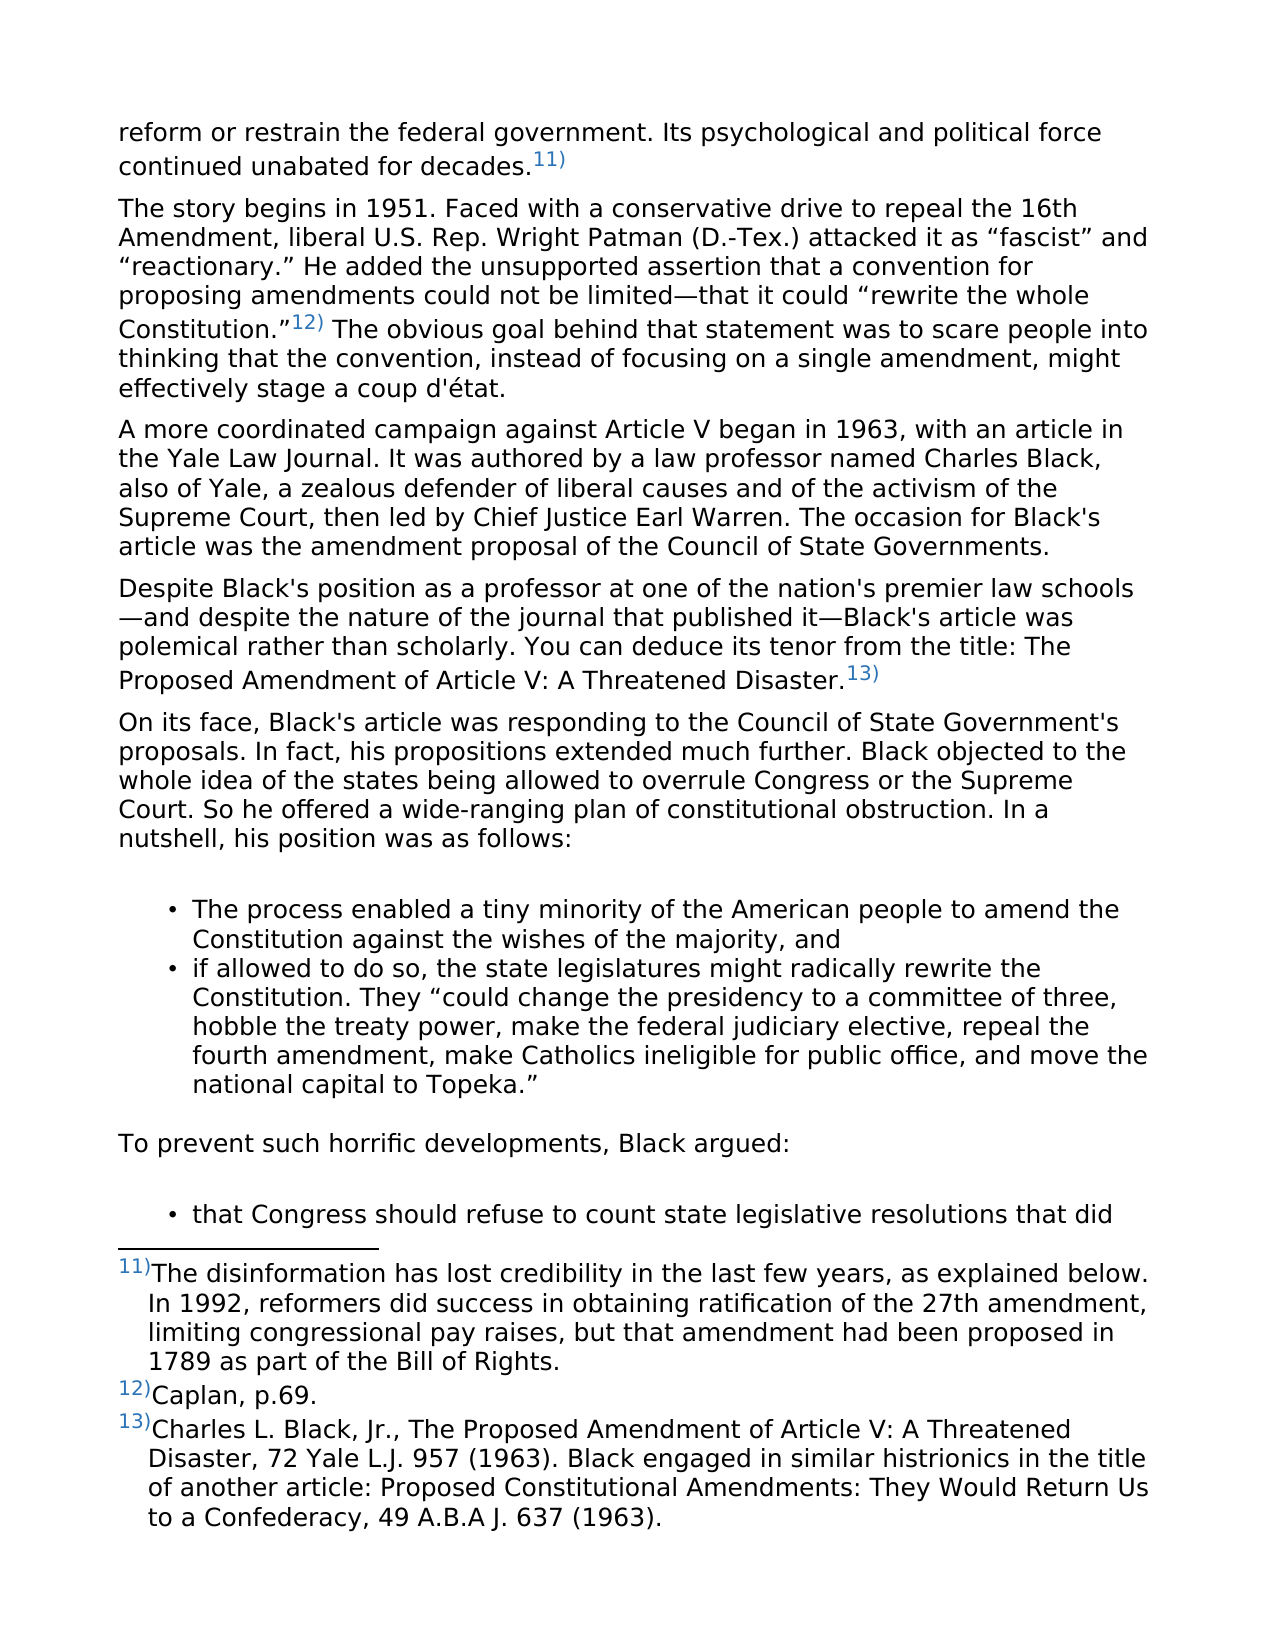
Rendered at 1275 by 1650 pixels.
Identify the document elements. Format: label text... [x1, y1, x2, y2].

text The story begins in 1951. Faced with a conservative drive to repeal the 16th Amendment, liberal U.S. Rep. Wright Patman (D.-Tex.) attacked it as “fascist” and “reactionary.” He added the unsupported assertion that a convention for proposing amendments could not be limited—that it could “rewrite the whole Constitution.” The obvious goal behind that statement was to scare people into thinking that the convention, instead of focusing on a single amendment, might effectively stage a coup d'état. [118, 194, 1157, 403]
list that Congress should refuse to count state legislative resolutions that did [177, 1200, 1157, 1229]
text To prevent such horrific developments, Black argued: [118, 1129, 1157, 1158]
text reform or restrain the federal government. Its psychological and political force continued unabated for decades. [118, 118, 1157, 181]
text Caplan, p.69. [118, 1376, 1157, 1410]
text Charles L. Black, Jr., The Proposed Amendment of Article V: A Threatened Disaster, 72 Yale L.J. 957 (1963). Black engaged in similar histrionics in the title of another article: Proposed Constitutional Amendments: They Would Return Us to a Confederacy, 49 A.B.A J. 637 (1963). [118, 1410, 1157, 1532]
list if allowed to do so, the state legislatures might radically rewrite the Constitution. They “could change the presidency to a committee of three, hobble the treaty power, make the federal judiciary elective, repeal the fourth amendment, make Catholics ineligible for public office, and move the national capital to Topeka.” [177, 954, 1157, 1100]
text Despite Black's position as a professor at one of the nation's premier law schools—and despite the nature of the journal that published it—Black's article was polemical rather than scholarly. You can deduce its tenor from the title: The Proposed Amendment of Article V: A Threatened Disaster. [118, 574, 1157, 695]
text A more coordinated campaign against Article V began in 1963, with an article in the Yale Law Journal. It was authored by a law professor named Charles Black, also of Yale, a zealous defender of liberal causes and of the activism of the Supreme Court, then led by Chief Justice Earl Warren. The occasion for Black's article was the amendment proposal of the Council of State Governments. [118, 415, 1157, 561]
text On its face, Black's article was responding to the Council of State Government's proposals. In fact, his propositions extended much further. Black objected to the whole idea of the states being allowed to overrule Congress or the Supreme Court. So he offered a wide-ranging plan of constitutional obstruction. In a nutshell, his position was as follows: [118, 708, 1157, 854]
text The disinformation has lost credibility in the last few years, as explained below. In 1992, reformers did success in obtaining ratification of the 27th amendment, limiting congressional pay raises, but that amendment had been proposed in 1789 as part of the Bill of Rights. [118, 1255, 1157, 1376]
list The process enabled a tiny minority of the American people to amend the Constitution against the wishes of the majority, and [177, 896, 1157, 954]
